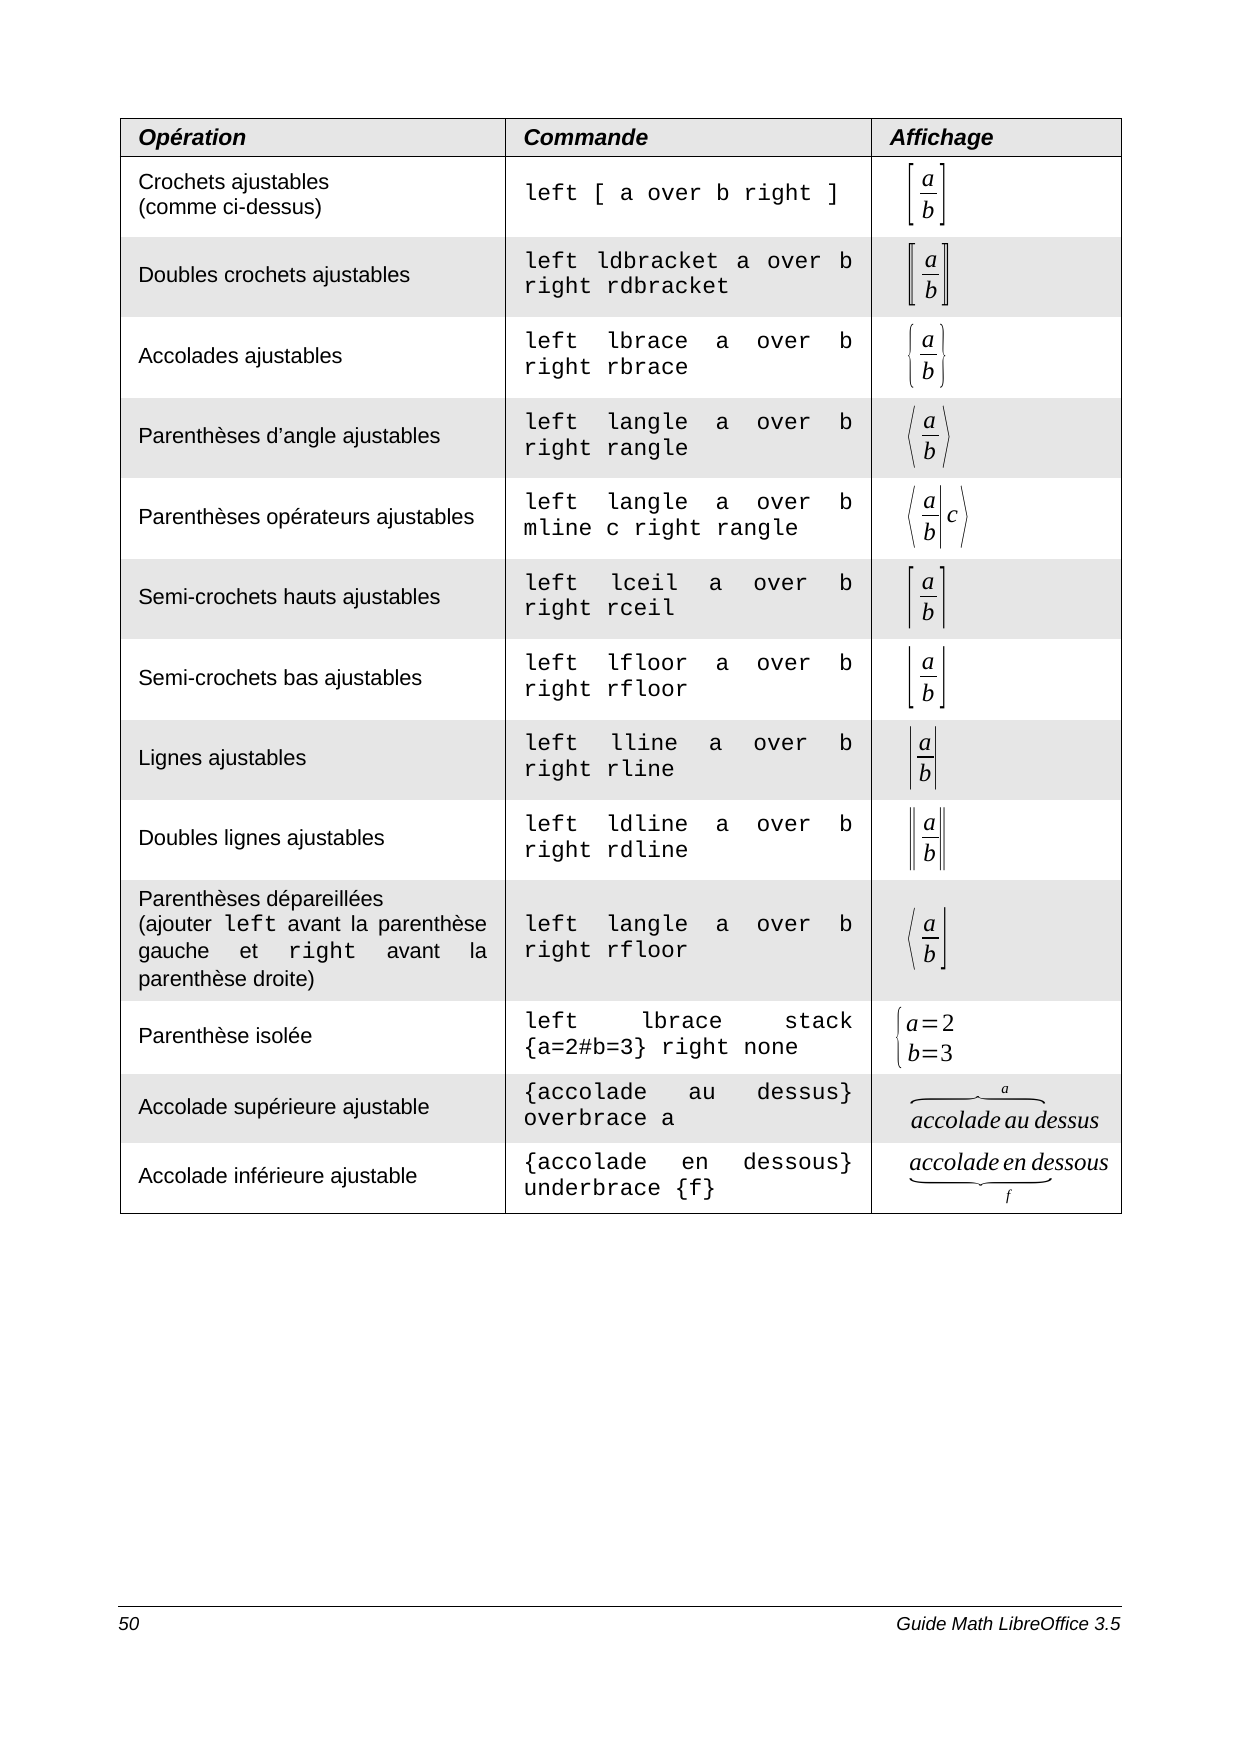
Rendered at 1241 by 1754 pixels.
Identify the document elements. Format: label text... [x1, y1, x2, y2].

table_cell [872, 478, 1121, 559]
table_cell left ldbracket a over b right rdbracket [506, 237, 871, 317]
table_cell left lline a over b right rline [506, 720, 871, 800]
table_cell Parenthèses d’angle ajustables [121, 398, 505, 478]
table_cell Accolade supérieure ajustable [121, 1074, 505, 1143]
table_header Opération [121, 119, 505, 156]
table_cell left langle a over b right rfloor [506, 880, 871, 1001]
table_cell Parenthèses dépareillées (ajouter left avant la parenthèse gauche et right avant la parenthèse droite) [121, 880, 505, 1001]
table_cell [872, 237, 1121, 317]
table_cell {accolade en dessous} underbrace {f} [506, 1143, 871, 1213]
table_cell left langle a over b right rangle [506, 398, 871, 478]
table_cell Semi-crochets bas ajustables [121, 639, 505, 719]
table_header Commande [506, 119, 871, 156]
table_cell [872, 559, 1121, 639]
table_cell [872, 800, 1121, 880]
table_cell [872, 317, 1121, 398]
table_cell [872, 1143, 1121, 1213]
table_cell [872, 398, 1121, 478]
table_cell left langle a over b mline c right rangle [506, 478, 871, 559]
table_cell Accolades ajustables [121, 317, 505, 398]
table_cell [872, 880, 1121, 1001]
table_header Affichage [872, 119, 1121, 156]
table_cell {accolade au dessus} overbrace a [506, 1074, 871, 1143]
table_cell [872, 157, 1121, 237]
table_cell [872, 1001, 1121, 1074]
table_cell Semi-crochets hauts ajustables [121, 559, 505, 639]
table_cell left lfloor a over b right rfloor [506, 639, 871, 719]
table_cell left lbrace a over b right rbrace [506, 317, 871, 398]
table_cell left lceil a over b right rceil [506, 559, 871, 639]
table_cell Crochets ajustables (comme ci-dessus) [121, 157, 505, 237]
table_cell [872, 639, 1121, 719]
table_cell left ldline a over b right rdline [506, 800, 871, 880]
table_cell Lignes ajustables [121, 720, 505, 800]
table_cell Accolade inférieure ajustable [121, 1143, 505, 1213]
table_cell [872, 720, 1121, 800]
table_cell left lbrace stack {a=2#b=3} right none [506, 1001, 871, 1074]
table_cell Doubles lignes ajustables [121, 800, 505, 880]
table_cell Parenthèse isolée [121, 1001, 505, 1074]
table_cell Doubles crochets ajustables [121, 237, 505, 317]
table_cell left [ a over b right ] [506, 157, 871, 237]
table_cell [872, 1074, 1121, 1143]
table_cell Parenthèses opérateurs ajustables [121, 478, 505, 559]
